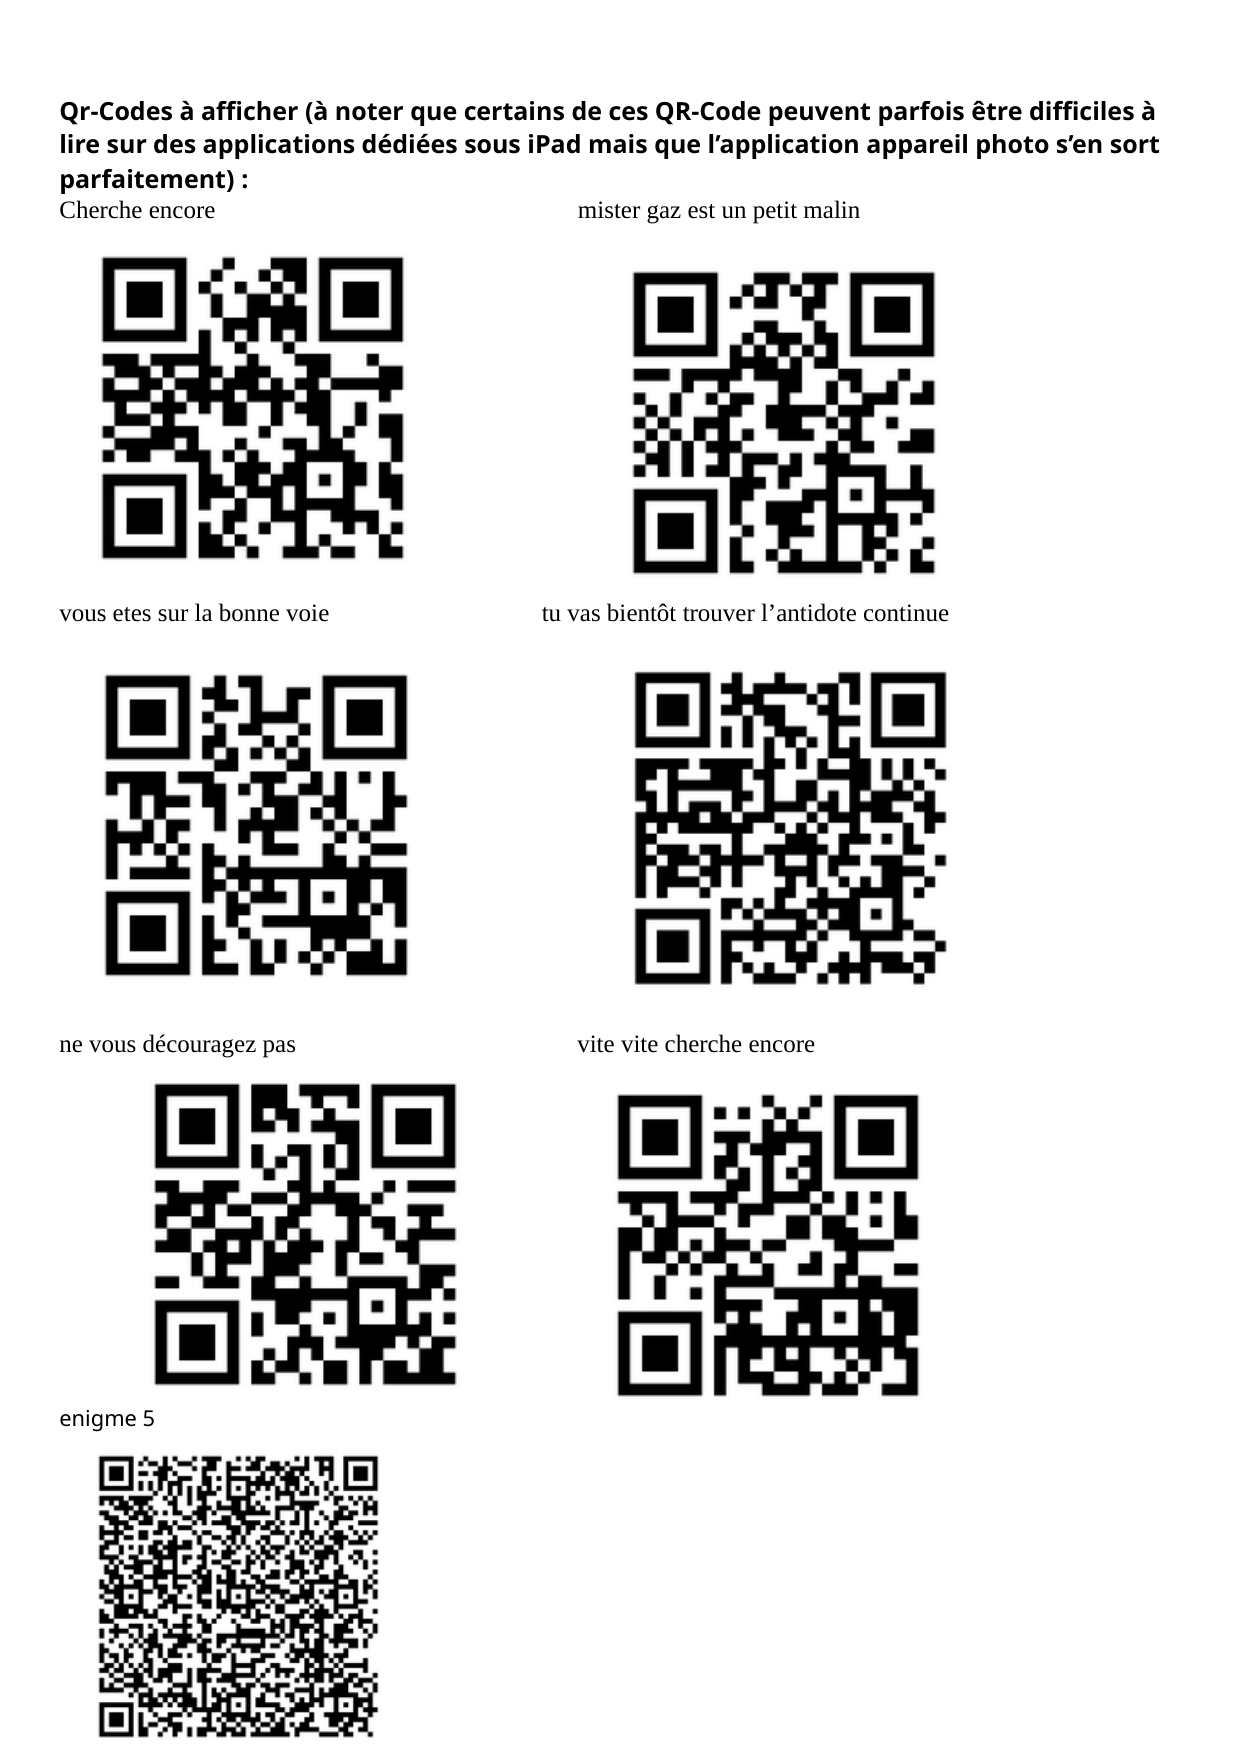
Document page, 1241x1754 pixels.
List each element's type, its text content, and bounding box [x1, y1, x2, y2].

picture [614, 253, 956, 598]
picture [134, 1060, 485, 1403]
picture [83, 238, 434, 580]
picture [607, 656, 970, 1013]
picture [597, 1060, 935, 1411]
text vous etes sur la bonne voie tu vas bientôt trouver l’antidote continue [59, 598, 1181, 627]
text Qr-Codes à afficher (à noter que certains de ces QR-Code peuvent parfois être difficiles à lire sur des applications dédiées sous iPad mais que l’application appareil photo s’en sort parfaitement) : [59, 93, 1181, 195]
text enigme 5 [59, 1403, 1181, 1433]
text Cherche encore mister gaz est un petit malin [59, 195, 1181, 224]
picture [83, 656, 448, 1000]
text ne vous découragez pas vite vite cherche encore [59, 1029, 1181, 1058]
